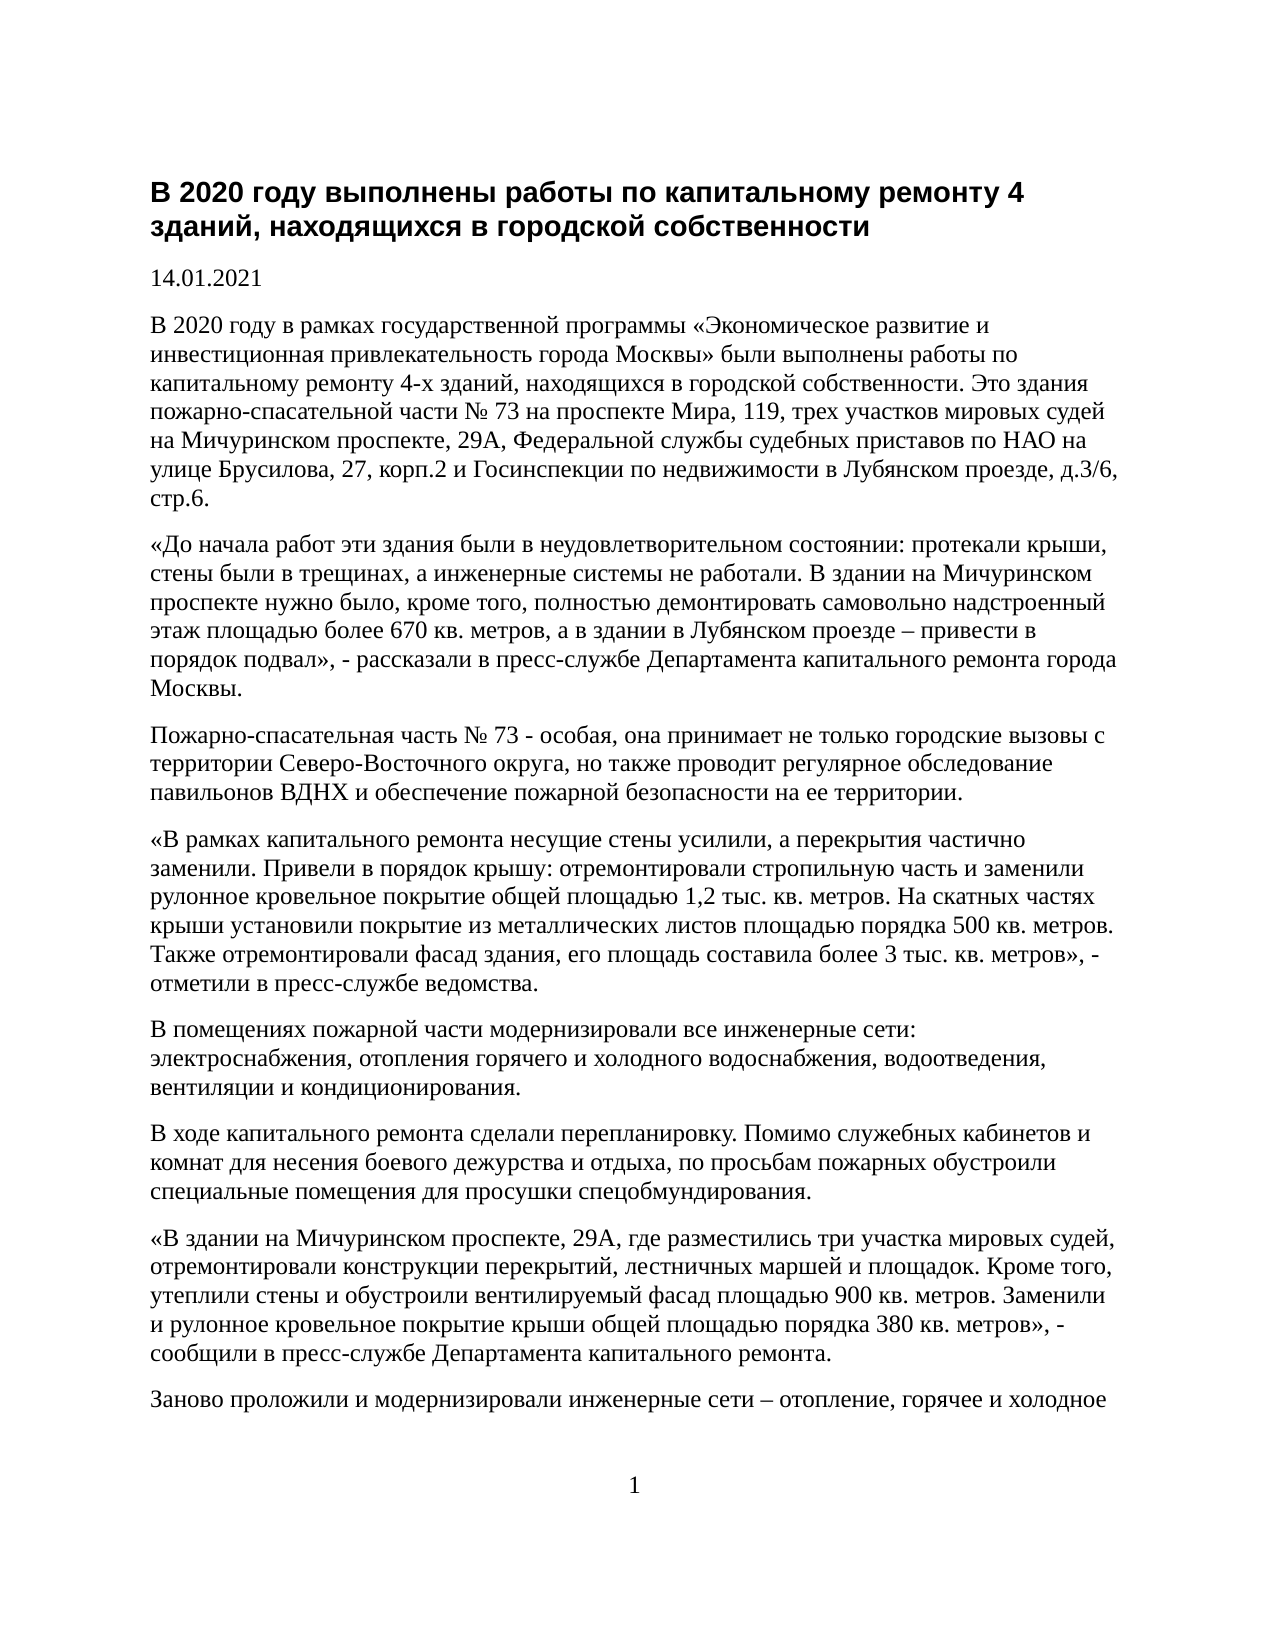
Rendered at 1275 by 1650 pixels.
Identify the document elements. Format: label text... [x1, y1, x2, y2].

text «В здании на Мичуринском проспекте, 29А, где разместились три участка мировых судей, отремонтировали конструкции перекрытий, лестничных маршей и площадок. Кроме того, утеплили стены и обустроили вентилируемый фасад площадью 900 кв. метров. Заменили и рулонное кровельное покрытие крыши общей площадью порядка 380 кв. метров», - сообщили в пресс-службе Департамента капитального ремонта. [150, 1223, 1125, 1366]
subtitle В 2020 году выполнены работы по капитальному ремонту 4 зданий, находящихся в городской собственности [150, 175, 1125, 242]
text В 2020 году в рамках государственной программы «Экономическое развитие и инвестиционная привлекательность города Москвы» были выполнены работы по капитальному ремонту 4-х зданий, находящихся в городской собственности. Это здания пожарно-спасательной части № 73 на проспекте Мира, 119, трех участков мировых судей на Мичуринском проспекте, 29А, Федеральной службы судебных приставов по НАО на улице Брусилова, 27, корп.2 и Госинспекции по недвижимости в Лубянском проезде, д.3/6, стр.6. [150, 310, 1125, 511]
text «До начала работ эти здания были в неудовлетворительном состоянии: протекали крыши, стены были в трещинах, а инженерные системы не работали. В здании на Мичуринском проспекте нужно было, кроме того, полностью демонтировать самовольно надстроенный этаж площадью более 670 кв. метров, а в здании в Лубянском проезде – привести в порядок подвал», - рассказали в пресс-службе Департамента капитального ремонта города Москвы. [150, 529, 1125, 702]
text Заново проложили и модернизировали инженерные сети – отопление, горячее и холодное [150, 1384, 1125, 1413]
text «В рамках капитального ремонта несущие стены усилили, а перекрытия частично заменили. Привели в порядок крышу: отремонтировали стропильную часть и заменили рулонное кровельное покрытие общей площадью 1,2 тыс. кв. метров. На скатных частях крыши установили покрытие из металлических листов площадью порядка 500 кв. метров. Также отремонтировали фасад здания, его площадь составила более 3 тыс. кв. метров», - отметили в пресс-службе ведомства. [150, 824, 1125, 996]
text 14.01.2021 [150, 263, 1125, 292]
text В ходе капитального ремонта сделали перепланировку. Помимо служебных кабинетов и комнат для несения боевого дежурства и отдыха, по просьбам пожарных обустроили специальные помещения для просушки спецобмундирования. [150, 1118, 1125, 1205]
text Пожарно-спасательная часть № 73 - особая, она принимает не только городские вызовы с территории Северо-Восточного округа, но также проводит регулярное обследование павильонов ВДНХ и обеспечение пожарной безопасности на ее территории. [150, 720, 1125, 806]
text В помещениях пожарной части модернизировали все инженерные сети: электроснабжения, отопления горячего и холодного водоснабжения, водоотведения, вентиляции и кондиционирования. [150, 1014, 1125, 1101]
